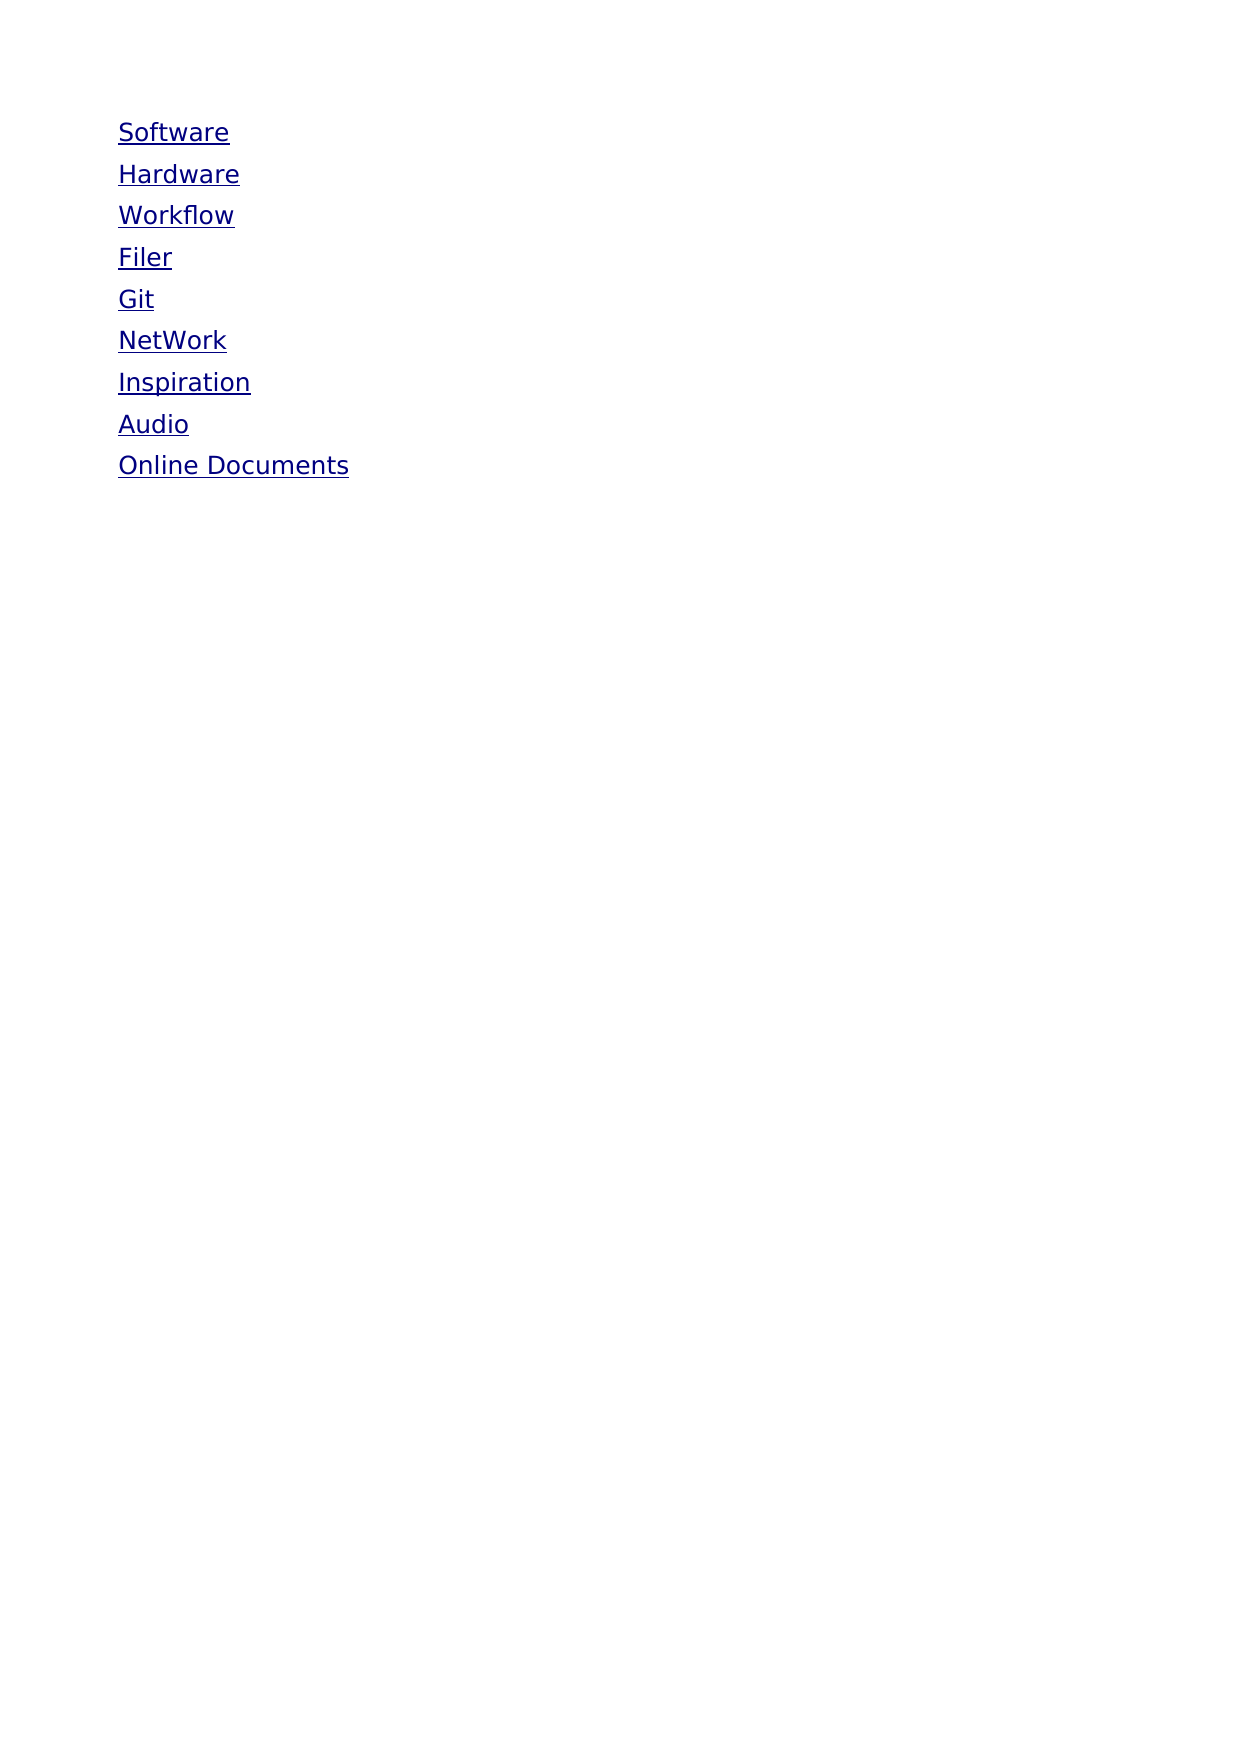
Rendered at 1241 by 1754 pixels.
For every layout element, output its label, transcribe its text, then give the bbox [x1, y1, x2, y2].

text Filer [118, 243, 1122, 272]
text Workflow [118, 201, 1122, 231]
text Inspiration [118, 368, 1122, 397]
text Hardware [118, 160, 1122, 189]
text Audio [118, 410, 1122, 439]
text Software [118, 118, 1122, 147]
text Git [118, 285, 1122, 314]
text NetWork [118, 326, 1122, 356]
text Online Documents [118, 451, 1122, 481]
